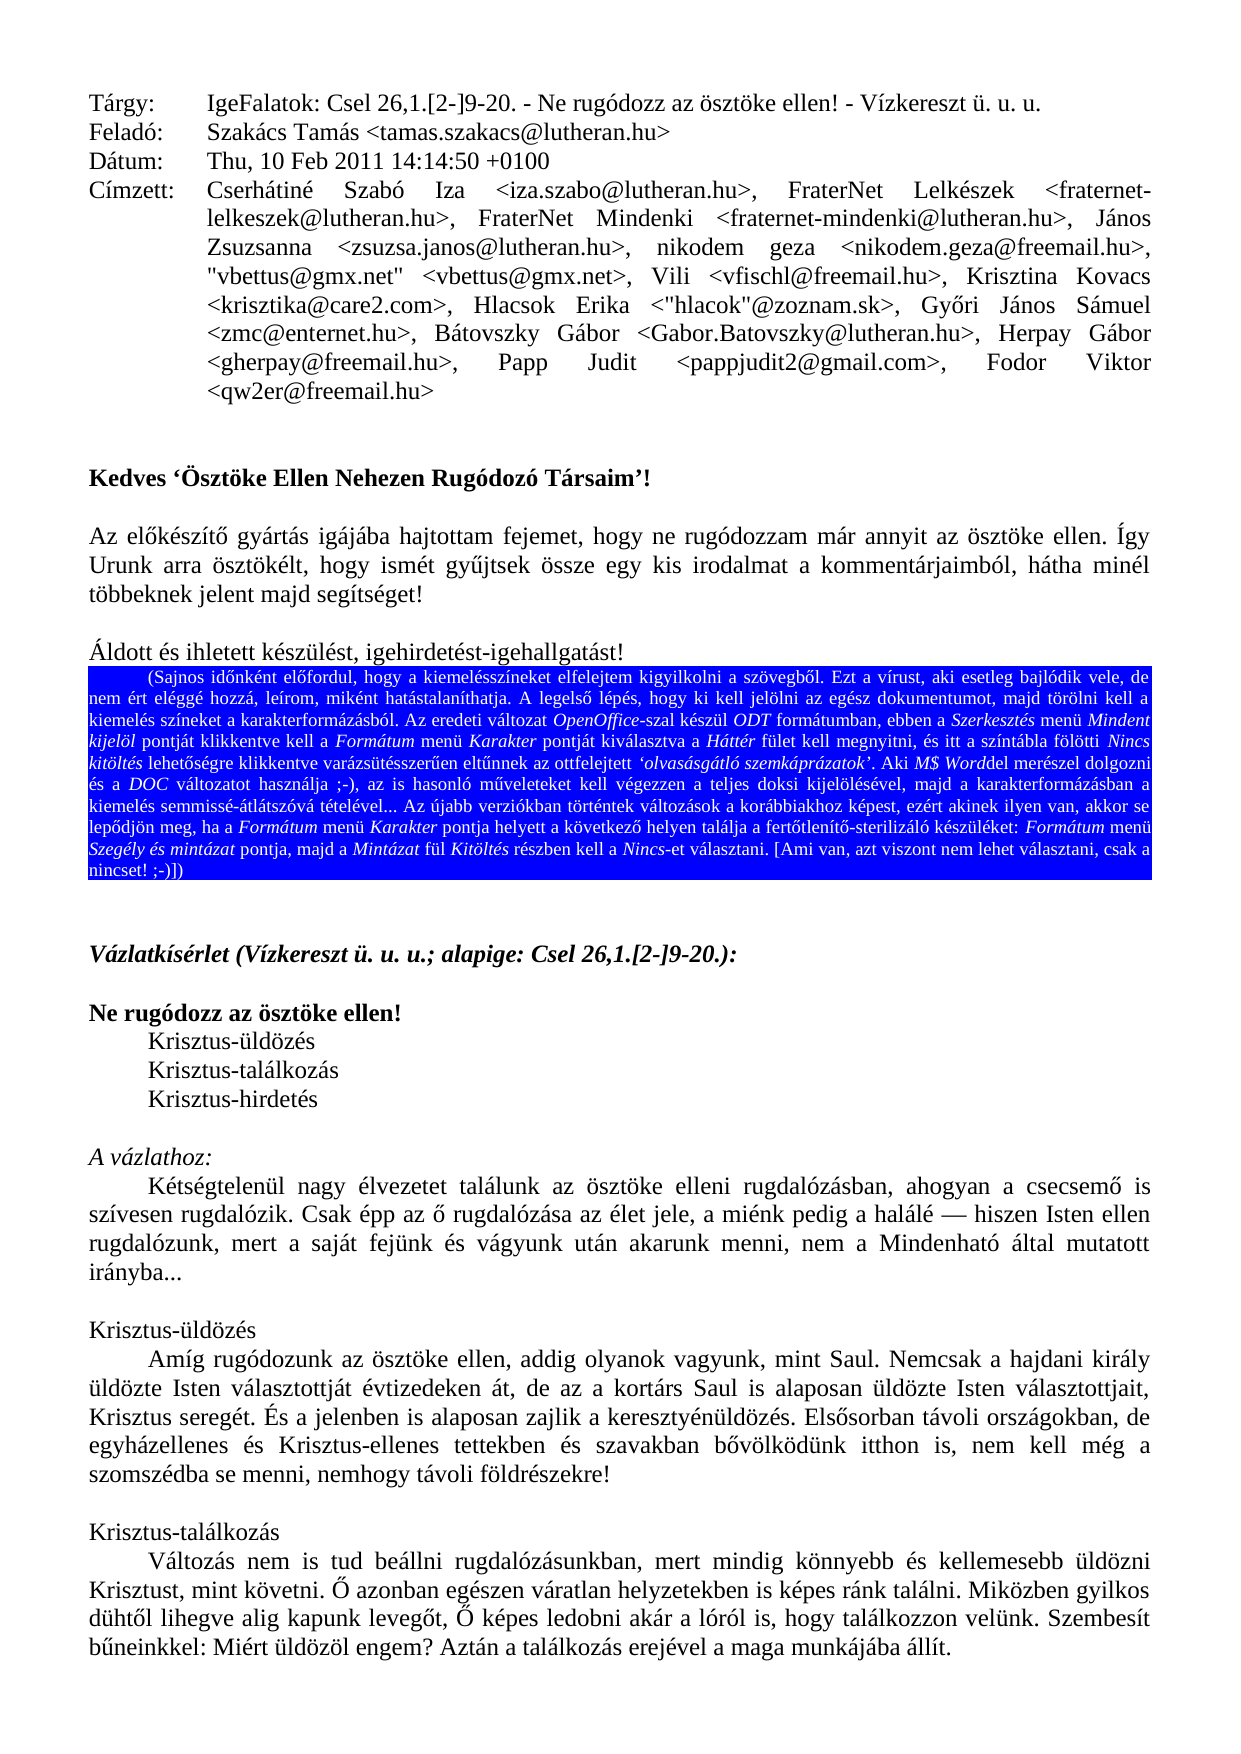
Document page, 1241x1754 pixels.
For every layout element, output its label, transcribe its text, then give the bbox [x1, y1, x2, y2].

text Krisztus-üldözés [88, 1026, 1152, 1055]
text Áldott és ihletett készülést, igehirdetést-igehallgatást! [88, 637, 1152, 666]
text Amíg rugódozunk az ösztöke ellen, addig olyanok vagyunk, mint Saul. Nemcsak a hajdani király üldözte Isten választottját évtizedeken át, de az a kortárs Saul is alaposan üldözte Isten választottjait, Krisztus seregét. És a jelenben is alaposan zajlik a keresztyénüldözés. Elsősorban távoli országokban, de egyházellenes és Krisztus-ellenes tettekben és szavakban bővölködünk itthon is, nem kell még a szomszédba se menni, nemhogy távoli földrészekre! [88, 1344, 1152, 1488]
text A vázlathoz: [88, 1142, 1152, 1171]
text Címzett: Cserhátiné Szabó Iza <iza.szabo@lutheran.hu>, FraterNet Lelkészek <fraternet-lelkeszek@lutheran.hu>, FraterNet Mindenki <fraternet-mindenki@lutheran.hu>, János Zsuzsanna <zsuzsa.janos@lutheran.hu>, nikodem geza <nikodem.geza@freemail.hu>, "vbettus@gmx.net" <vbettus@gmx.net>, Vili <vfischl@freemail.hu>, Krisztina Kovacs <krisztika@care2.com>, Hlacsok Erika <"hlacok"@zoznam.sk>, Győri János Sámuel <zmc@enternet.hu>, Bátovszky Gábor <Gabor.Batovszky@lutheran.hu>, Herpay Gábor <gherpay@freemail.hu>, Papp Judit <pappjudit2@gmail.com>, Fodor Viktor <qw2er@freemail.hu> [88, 175, 1152, 405]
text Tárgy: IgeFalatok: Csel 26,1.[2-]9-20. - Ne rugódozz az ösztöke ellen! - Vízkereszt ü. u. u. [88, 88, 1152, 117]
text Kétségtelenül nagy élvezetet találunk az ösztöke elleni rugdalózásban, ahogyan a csecsemő is szívesen rugdalózik. Csak épp az ő rugdalózása az élet jele, a miénk pedig a halálé ― hiszen Isten ellen rugdalózunk, mert a saját fejünk és vágyunk után akarunk menni, nem a Mindenható által mutatott irányba... [88, 1171, 1152, 1286]
text Krisztus-találkozás [88, 1055, 1152, 1084]
text Dátum: Thu, 10 Feb 2011 14:14:50 +0100 [88, 146, 1152, 175]
text Feladó: Szakács Tamás <tamas.szakacs@lutheran.hu> [88, 117, 1152, 146]
text Ne rugódozz az ösztöke ellen! [88, 998, 1152, 1026]
text Vázlatkísérlet (Vízkereszt ü. u. u.; alapige: Csel 26,1.[2-]9-20.): [88, 939, 1152, 968]
text Krisztus-hirdetés [88, 1084, 1152, 1113]
text Krisztus-üldözés [88, 1315, 1152, 1344]
text Az előkészítő gyártás igájába hajtottam fejemet, hogy ne rugódozzam már annyit az ösztöke ellen. Így Urunk arra ösztökélt, hogy ismét gyűjtsek össze egy kis irodalmat a kommentárjaimból, hátha minél többeknek jelent majd segítséget! [88, 521, 1152, 607]
text Változás nem is tud beállni rugdalózásunkban, mert mindig könnyebb és kellemesebb üldözni Krisztust, mint követni. Ő azonban egészen váratlan helyzetekben is képes ránk találni. Miközben gyilkos dühtől lihegve alig kapunk levegőt, Ő képes ledobni akár a lóról is, hogy találkozzon velünk. Szembesít bűneinkkel: Miért üldözöl engem? Aztán a találkozás erejével a maga munkájába állít. [88, 1546, 1152, 1661]
text (Sajnos időnként előfordul, hogy a kiemelésszíneket elfelejtem kigyilkolni a szövegből. Ezt a vírust, aki esetleg bajlódik vele, de nem ért eléggé hozzá, leírom, miként hatástalaníthatja. A legelső lépés, hogy ki kell jelölni az egész dokumentumot, majd törölni kell a kiemelés színeket a karakterformázásból. Az eredeti változat OpenOffice-szal készül ODT formátumban, ebben a Szerkesztés menü Mindent kijelöl pontját klikkentve kell a Formátum menü Karakter pontját kiválasztva a Háttér fület kell megnyitni, és itt a színtábla fölötti Nincs kitöltés lehetőségre klikkentve varázsütésszerűen eltűnnek az ottfelejtett ‘olvasásgátló szemkáprázatok’. Aki M$ Worddel merészel dolgozni és a DOC változatot használja ;‑), az is hasonló műveleteket kell végezzen a teljes doksi kijelölésével, majd a karakterformázásban a kiemelés semmissé-átlátszóvá tételével... Az újabb verziókban történtek változások a korábbiakhoz képest, ezért akinek ilyen van, akkor se lepődjön meg, ha a Formátum menü Karakter pontja helyett a következő helyen találja a fertőtlenítő-sterilizáló készüléket: Formátum menü Szegély és mintázat pontja, majd a Mintázat fül Kitöltés részben kell a Nincs-et választani. [Ami van, azt viszont nem lehet választani, csak a nincset! ;‑)]) [88, 666, 1152, 880]
subtitle Kedves ‘Ösztöke Ellen Nehezen Rugódozó Társaim’! [88, 463, 1152, 492]
text Krisztus-találkozás [88, 1517, 1152, 1546]
